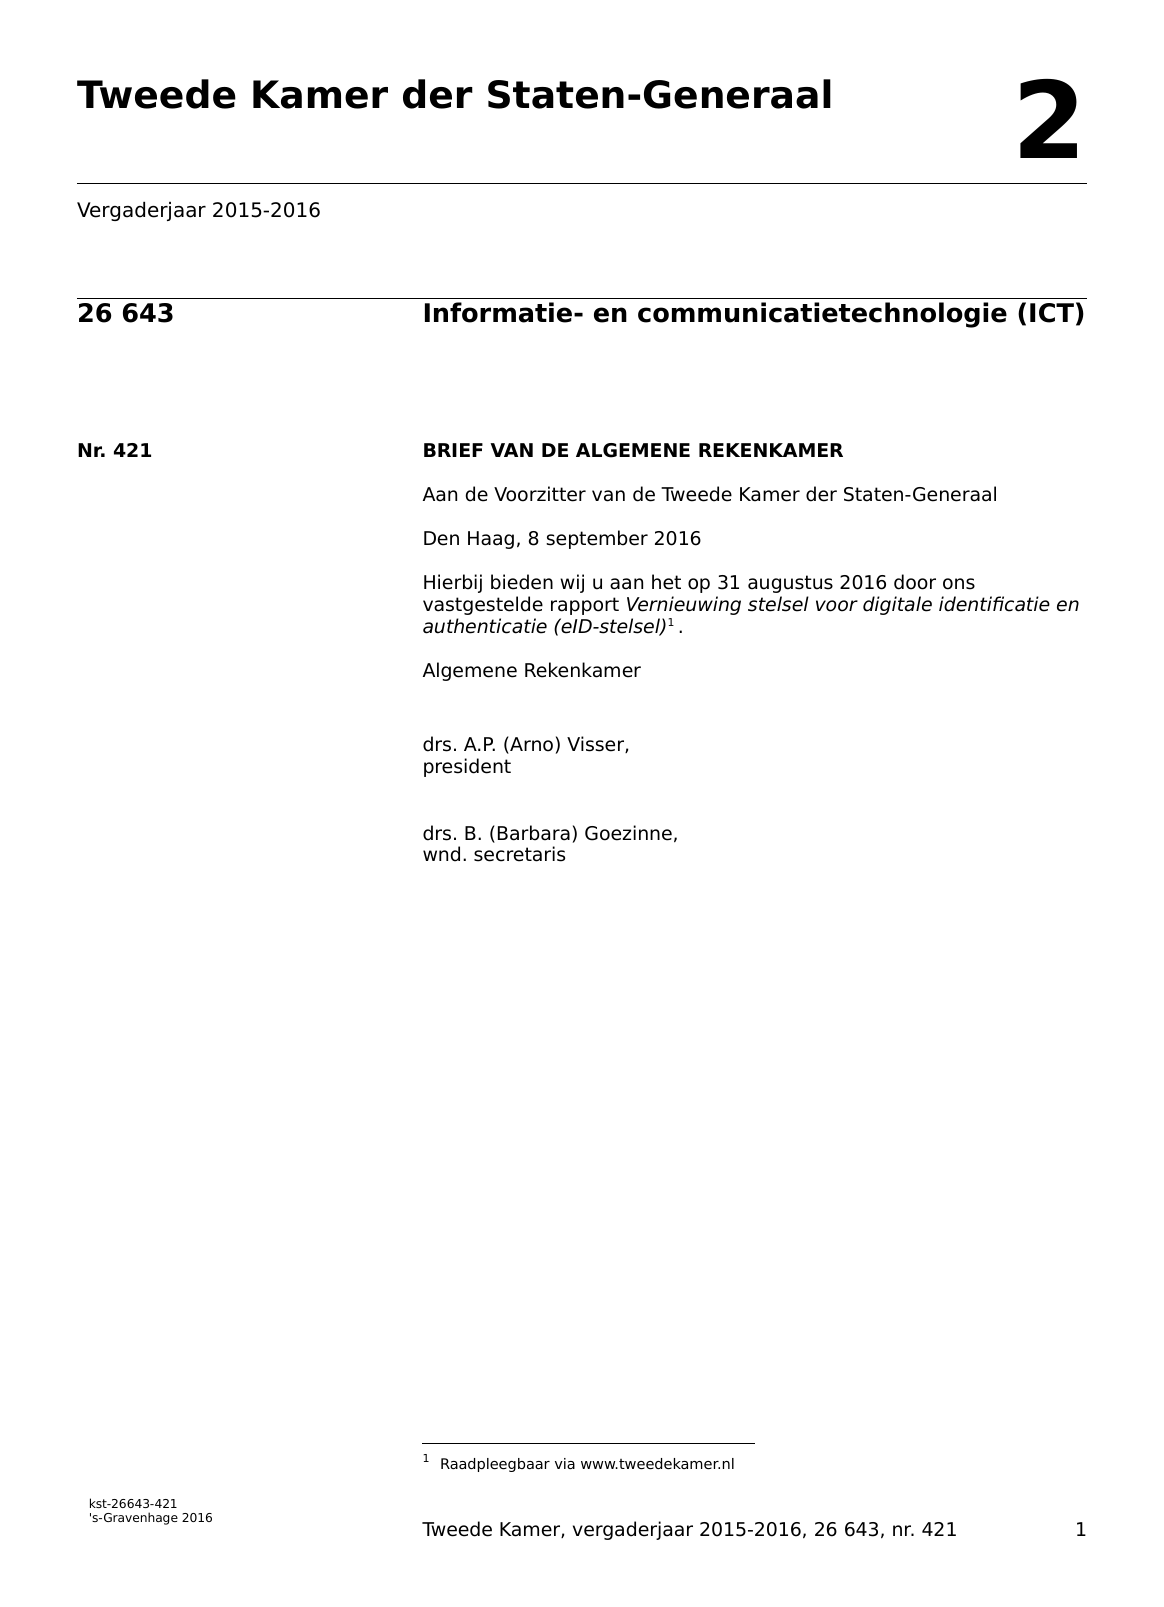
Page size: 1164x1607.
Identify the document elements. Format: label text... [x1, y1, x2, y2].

subtitle 26 643 Informatie- en communicatietechnologie (ICT) [77, 299, 1087, 329]
table_header Tweede Kamer der Staten-Generaal [77, 59, 886, 183]
text kst-26643-421 [88, 1497, 323, 1511]
text Aan de Voorzitter van de Tweede Kamer der Staten-Generaal [422, 484, 1087, 506]
text drs. B. (Barbara) Goezinne, wnd. secretaris [422, 800, 1087, 866]
table_header 2 [886, 59, 1087, 183]
text Raadpleegbaar via www.tweedekamer.nl [422, 1452, 1087, 1474]
text 's-Gravenhage 2016 [88, 1511, 323, 1525]
text Hierbij bieden wij u aan het op 31 augustus 2016 door ons vastgestelde rapport Vernieuwing stelsel voor digitale identificatie en authenticatie (eID-stelsel). [422, 572, 1087, 638]
text drs. A.P. (Arno) Visser, president [422, 712, 1087, 778]
text Den Haag, 8 september 2016 [422, 528, 1087, 550]
subtitle Nr. 421 BRIEF VAN DE ALGEMENE REKENKAMER [77, 440, 1087, 462]
table_cell Vergaderjaar 2015-2016 [77, 184, 1087, 298]
text Algemene Rekenkamer [422, 660, 1087, 682]
